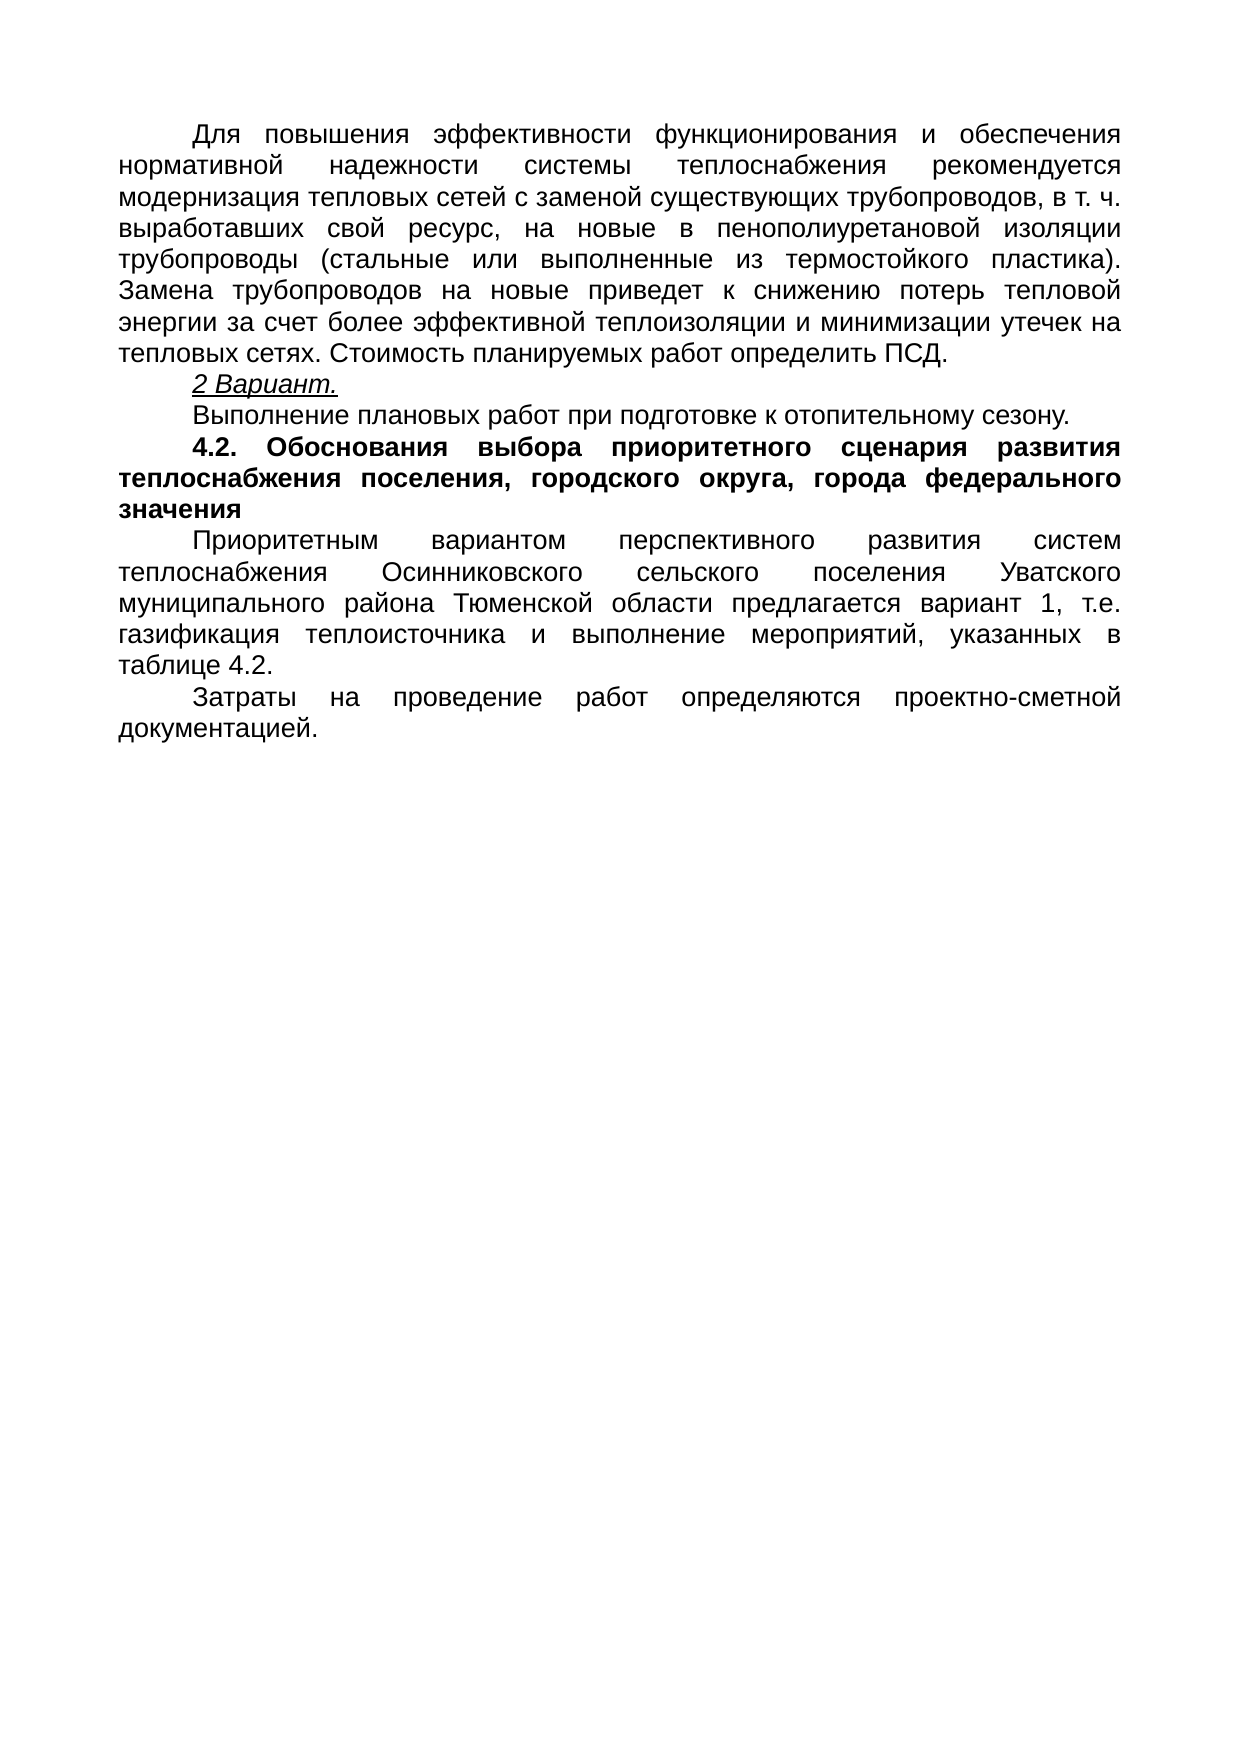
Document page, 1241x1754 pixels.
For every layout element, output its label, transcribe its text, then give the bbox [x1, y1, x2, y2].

text Затраты на проведение работ определяются проектно-сметной документацией. [118, 681, 1122, 743]
text 2 Вариант. [118, 368, 1122, 399]
text Приоритетным вариантом перспективного развития систем теплоснабжения Осинниковского сельского поселения Уватского муниципального района Тюменской области предлагается вариант 1, т.е. газификация теплоисточника и выполнение мероприятий, указанных в таблице 4.2. [118, 524, 1122, 681]
subtitle 4.2. Обоснования выбора приоритетного сценария развития теплоснабжения поселения, городского округа, города федерального значения [118, 431, 1122, 524]
text Выполнение плановых работ при подготовке к отопительному сезону. [118, 399, 1122, 431]
text Для повышения эффективности функционирования и обеспечения нормативной надежности системы теплоснабжения рекомендуется модернизация тепловых сетей с заменой существующих трубопроводов, в т. ч. выработавших свой ресурс, на новые в пенополиуретановой изоляции трубопроводы (стальные или выполненные из термостойкого пластика). Замена трубопроводов на новые приведет к снижению потерь тепловой энергии за счет более эффективной теплоизоляции и минимизации утечек на тепловых сетях. Стоимость планируемых работ определить ПСД. [118, 118, 1122, 368]
